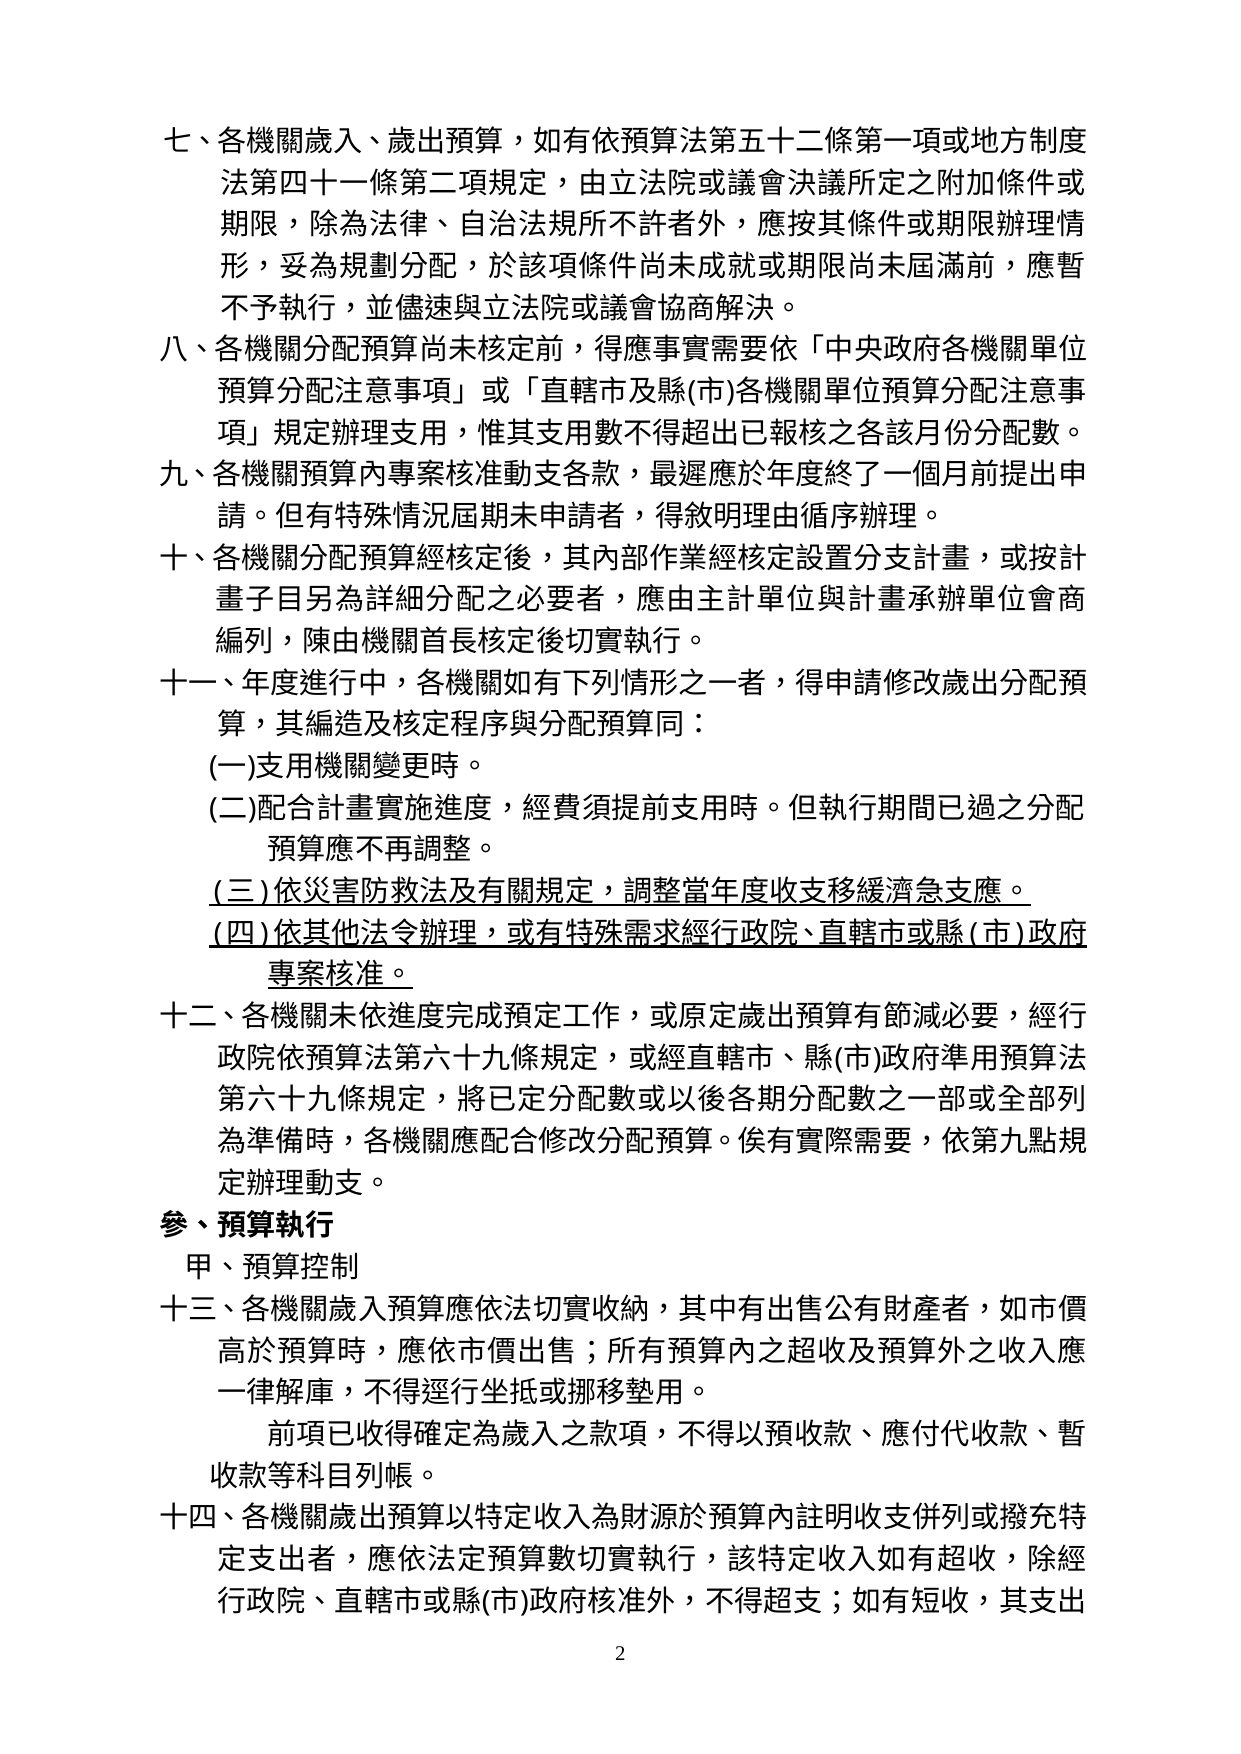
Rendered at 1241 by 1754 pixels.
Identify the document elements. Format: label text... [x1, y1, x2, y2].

table_cell 甲、預算控制 [148, 1244, 1098, 1286]
table_cell 十四、各機關歲出預算以特定收入為財源於預算內註明收支併列或撥充特定支出者，應依法定預算數切實執行，該特定收入如有超收，除經行政院、直轄市或縣(市)政府核准外，不得超支；如有短收，其支出 [148, 1494, 1098, 1619]
table_cell 十三、各機關歲入預算應依法切實收納，其中有出售公有財產者，如市價高於預算時，應依市價出售；所有預算內之超收及預算外之收入應一律解庫，不得逕行坐抵或挪移墊用。 前項已收得確定為歲入之款項，不得以預收款、應付代收款、暫收款等科目列帳。 [148, 1286, 1098, 1494]
table_cell 七、各機關歲入、歲出預算，如有依預算法第五十二條第一項或地方制度法第四十一條第二項規定，由立法院或議會決議所定之附加條件或期限，除為法律、自治法規所不許者外，應按其條件或期限辦理情形，妥為規劃分配，於該項條件尚未成就或期限尚未屆滿前，應暫不予執行，並儘速與立法院或議會協商解決。 [148, 118, 1098, 326]
table_cell 十二、各機關未依進度完成預定工作，或原定歲出預算有節減必要，經行政院依預算法第六十九條規定，或經直轄市、縣(市)政府準用預算法第六十九條規定，將已定分配數或以後各期分配數之一部或全部列為準備時，各機關應配合修改分配預算。俟有實際需要，依第九點規定辦理動支。 [148, 993, 1098, 1201]
table_cell 九、各機關預算內專案核准動支各款，最遲應於年度終了一個月前提出申請。但有特殊情況屆期未申請者，得敘明理由循序辦理。 [148, 451, 1098, 535]
table_cell 十、各機關分配預算經核定後，其內部作業經核定設置分支計畫，或按計畫子目另為詳細分配之必要者，應由主計單位與計畫承辦單位會商編列，陳由機關首長核定後切實執行。 [148, 535, 1098, 660]
table_cell 十一、年度進行中，各機關如有下列情形之一者，得申請修改歲出分配預算，其編造及核定程序與分配預算同： (一)支用機關變更時。 (二)配合計畫實施進度，經費須提前支用時。但執行期間已過之分配預算應不再調整。 (三)依災害防救法及有關規定，調整當年度收支移緩濟急支應。 (四)依其他法令辦理，或有特殊需求經行政院、直轄市或縣(市)政府專案核准。 [148, 660, 1098, 993]
table_cell 八、各機關分配預算尚未核定前，得應事實需要依「中央政府各機關單位預算分配注意事項」或「直轄市及縣(市)各機關單位預算分配注意事項」規定辦理支用，惟其支用數不得超出已報核之各該月份分配數。 [148, 326, 1098, 451]
table_cell 參、預算執行 [148, 1201, 1098, 1244]
